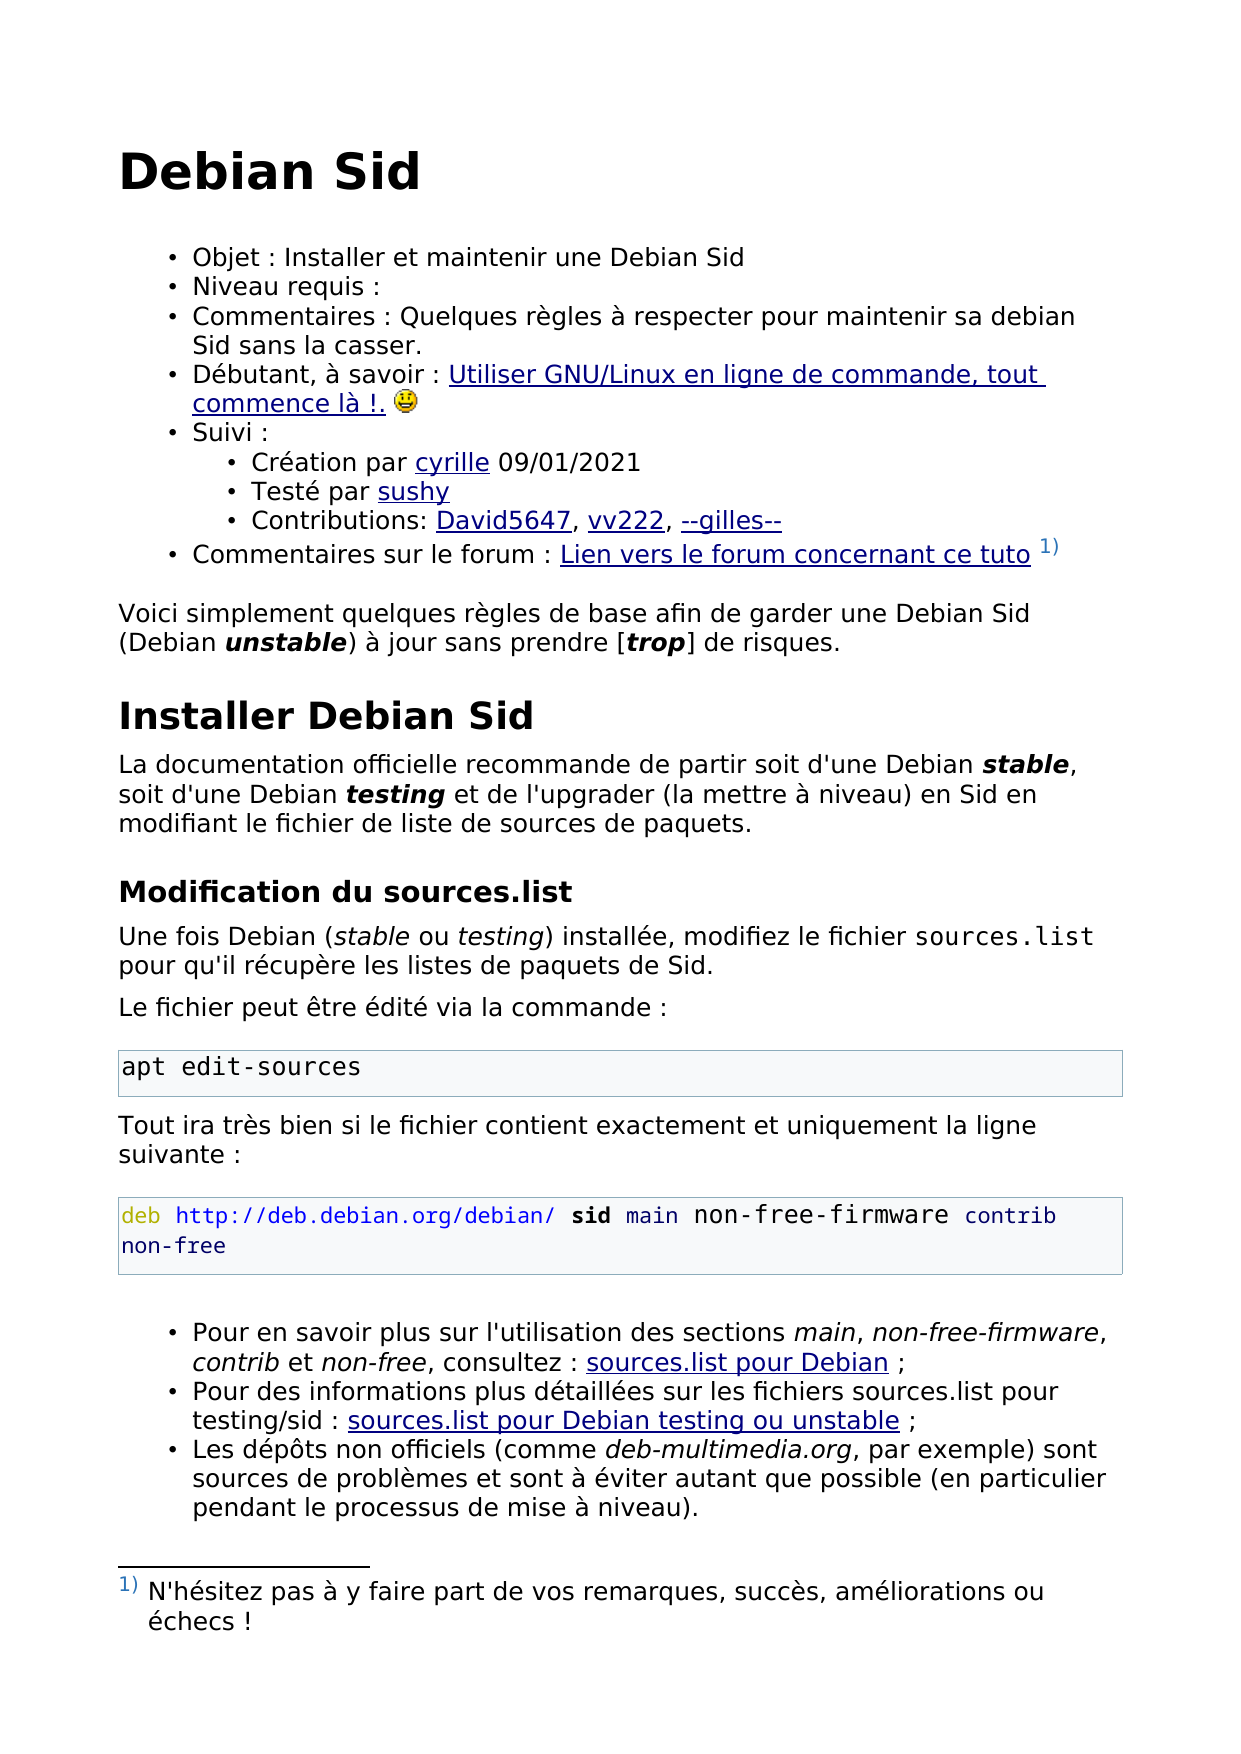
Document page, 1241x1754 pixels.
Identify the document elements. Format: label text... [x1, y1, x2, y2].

list Contributions: David5647, vv222, --gilles-- [236, 506, 1122, 535]
list Pour en savoir plus sur l'utilisation des sections main, non-free-firmware, contrib et non-free, consultez : sources.list pour Debian ; [177, 1318, 1122, 1377]
list Suivi : [177, 418, 1122, 448]
list N'hésitez pas à y faire part de vos remarques, succès, améliorations ou échecs ! [118, 1573, 1122, 1636]
picture [394, 389, 418, 413]
subtitle Modification du sources.list [118, 876, 1122, 910]
list Objet : Installer et maintenir une Debian Sid [177, 243, 1122, 272]
list Niveau requis : [177, 272, 1122, 302]
list Commentaires : Quelques règles à respecter pour maintenir sa debian Sid sans la casser. [177, 302, 1122, 360]
table_header apt edit-sources [119, 1051, 1122, 1096]
text Voici simplement quelques règles de base afin de garder une Debian Sid (Debian unstable) à jour sans prendre [trop] de risques. [118, 599, 1122, 657]
text Tout ira très bien si le fichier contient exactement et uniquement la ligne suivante : [118, 1111, 1122, 1169]
text La documentation officielle recommande de partir soit d'une Debian stable, soit d'une Debian testing et de l'upgrader (la mettre à niveau) en Sid en modifiant le fichier de liste de sources de paquets. [118, 751, 1122, 838]
list Pour des informations plus détaillées sur les fichiers sources.list pour testing/sid : sources.list pour Debian testing ou unstable ; [177, 1377, 1122, 1435]
list Débutant, à savoir : Utiliser GNU/Linux en ligne de commande, tout commence là !. [177, 360, 1122, 418]
list Les dépôts non officiels (comme deb-multimedia.org, par exemple) sont sources de problèmes et sont à éviter autant que possible (en particulier pendant le processus de mise à niveau). [177, 1435, 1122, 1523]
text Le fichier peut être édité via la commande : [118, 993, 1122, 1022]
list Création par cyrille 09/01/2021 [236, 448, 1122, 477]
list Testé par sushy [236, 477, 1122, 506]
table_header deb http://deb.debian.org/debian/ sid main non-free-firmware contrib non-free [119, 1198, 1122, 1274]
subtitle Debian Sid [118, 143, 1122, 201]
list Commentaires sur le forum : Lien vers le forum concernant ce tuto [177, 535, 1122, 569]
text Une fois Debian (stable ou testing) installée, modifiez le fichier sources.list pour qu'il récupère les listes de paquets de Sid. [118, 922, 1122, 981]
subtitle Installer Debian Sid [118, 694, 1122, 738]
